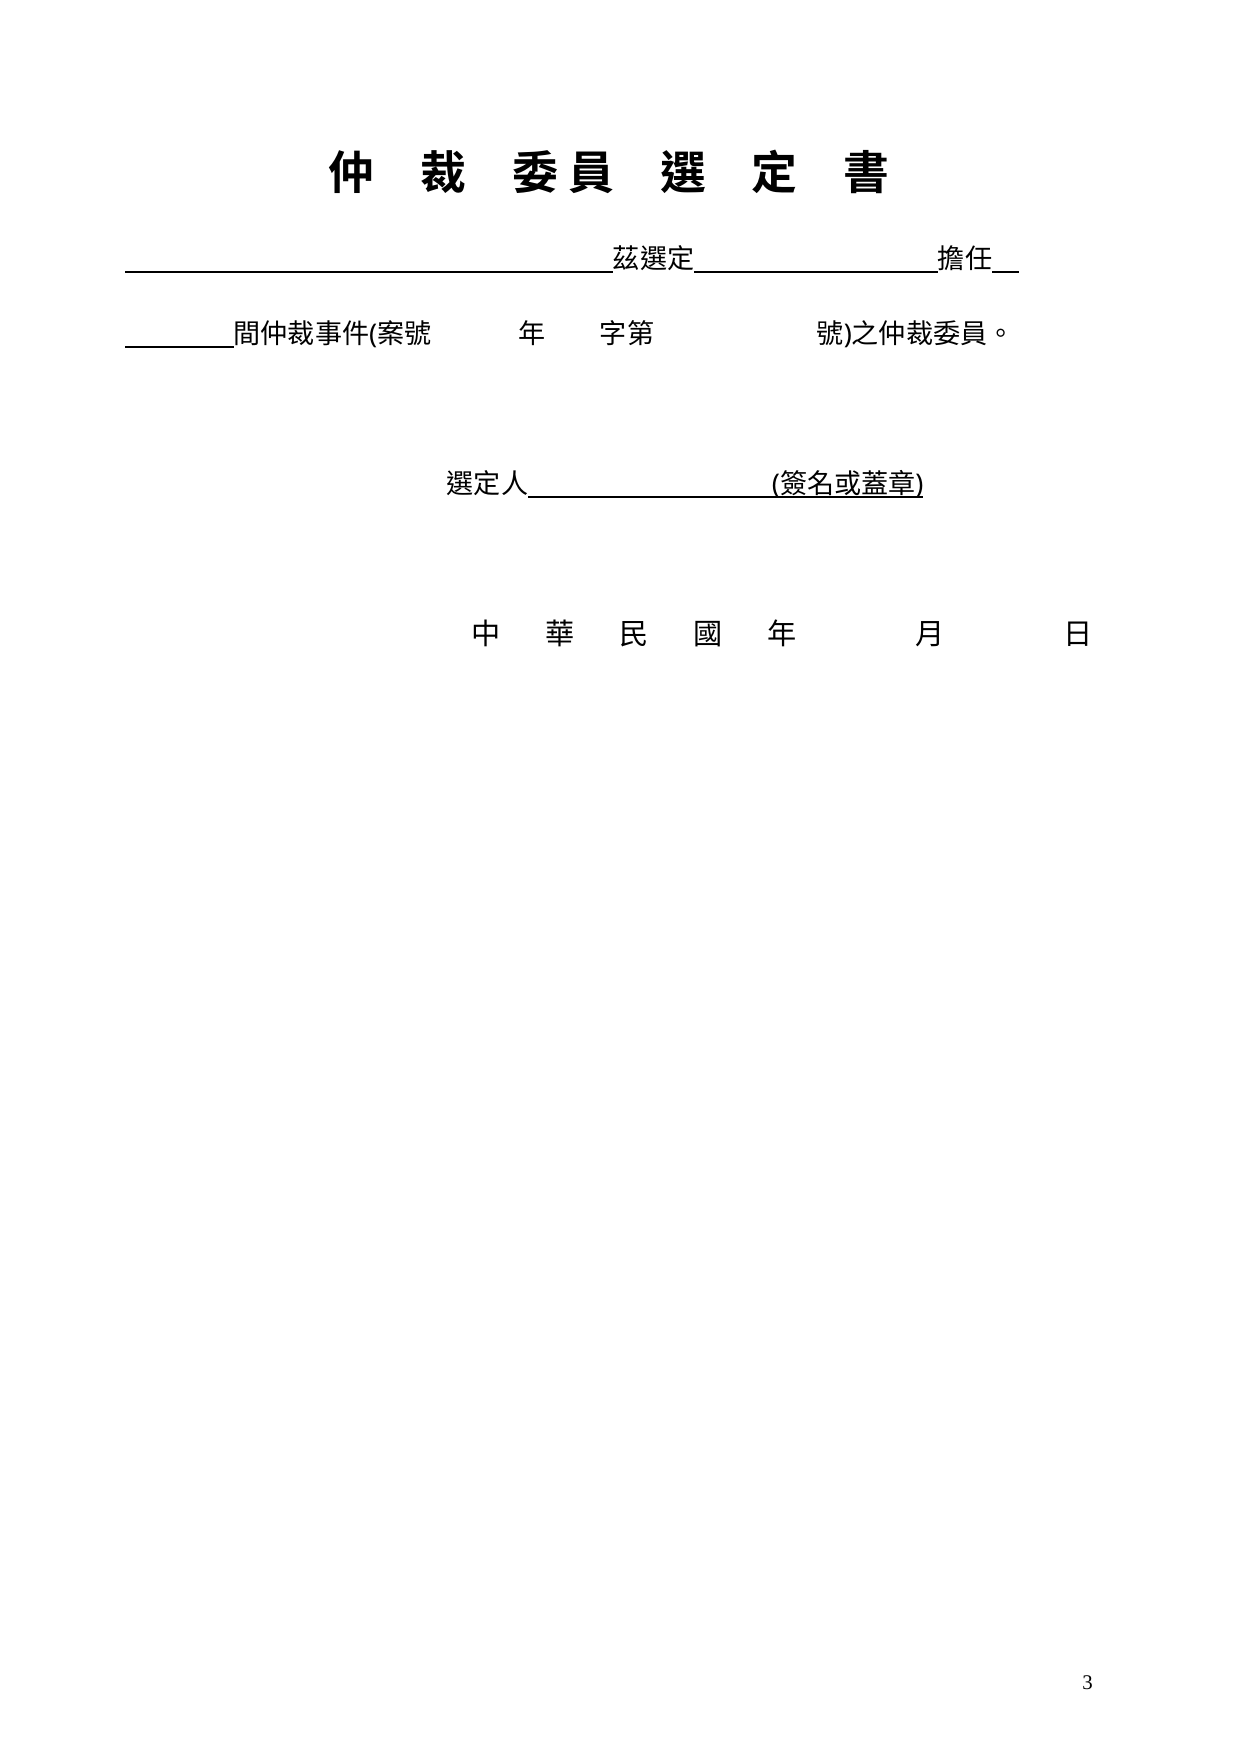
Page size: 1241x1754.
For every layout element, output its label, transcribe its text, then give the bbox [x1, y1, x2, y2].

text 仲 裁 委 員 選 定 書 [125, 132, 1092, 207]
text 間仲裁事件(案號 年 字第 號)之仲裁委員。 [125, 294, 1092, 369]
text 茲選定 擔任 [125, 219, 1092, 294]
text 選定人 (簽名或蓋章) [125, 444, 1092, 519]
text 中華民國年 月 日 [125, 594, 1092, 669]
